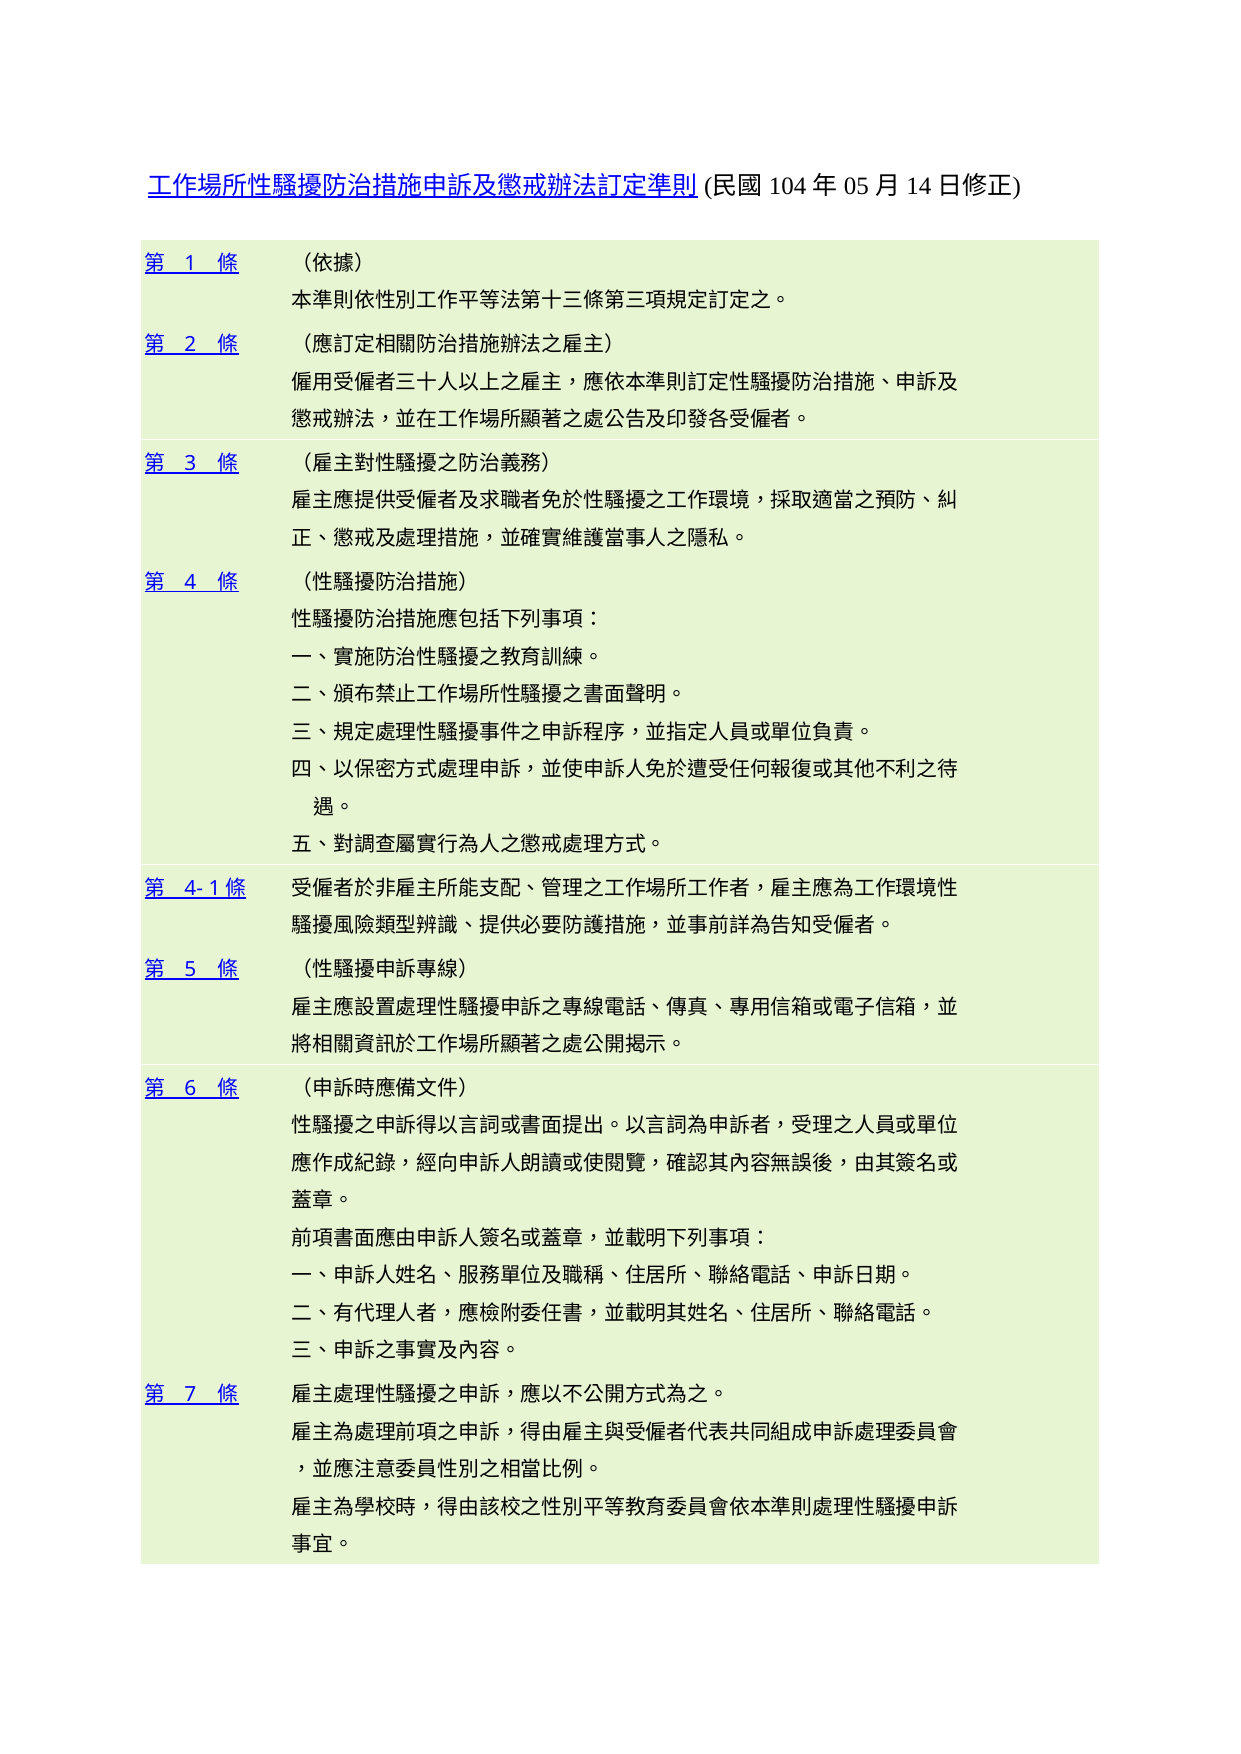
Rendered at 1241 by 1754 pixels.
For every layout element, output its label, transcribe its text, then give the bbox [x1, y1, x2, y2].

table_cell 第 2 條 [141, 321, 288, 439]
table_cell 雇主處理性騷擾之申訴，應以不公開方式為之。 雇主為處理前項之申訴，得由雇主與受僱者代表共同組成申訴處理委員會 ，並應注意委員性別之相當比例。 雇主為學校時，得由該校之性別平等教育委員會依本準則處理性騷擾申訴 事宜。 [288, 1371, 1099, 1564]
table_cell 第 6 條 [141, 1065, 288, 1371]
table_cell 第 4- 1 條 [141, 865, 288, 946]
table_header （依據） 本準則依性別工作平等法第十三條第三項規定訂定之。 [288, 240, 1099, 321]
table_cell 第 4 條 [141, 558, 288, 864]
table_cell 第 3 條 [141, 440, 288, 558]
text 工作場所性騷擾防治措施申訴及懲戒辦法訂定準則 (民國 104 年 05 月 14 日修正) [148, 164, 1092, 202]
table_cell （應訂定相關防治措施辦法之雇主） 僱用受僱者三十人以上之雇主，應依本準則訂定性騷擾防治措施、申訴及 懲戒辦法，並在工作場所顯著之處公告及印發各受僱者。 [288, 321, 1099, 439]
table_cell 第 7 條 [141, 1371, 288, 1564]
table_cell 第 5 條 [141, 946, 288, 1064]
table_cell 受僱者於非雇主所能支配、管理之工作場所工作者，雇主應為工作環境性 騷擾風險類型辨識、提供必要防護措施，並事前詳為告知受僱者。 [288, 865, 1099, 946]
table_cell （性騷擾防治措施） 性騷擾防治措施應包括下列事項： 一、實施防治性騷擾之教育訓練。 二、頒布禁止工作場所性騷擾之書面聲明。 三、規定處理性騷擾事件之申訴程序，並指定人員或單位負責。 四、以保密方式處理申訴，並使申訴人免於遭受任何報復或其他不利之待 遇。 五、對調查屬實行為人之懲戒處理方式。 [288, 558, 1099, 864]
table_cell （雇主對性騷擾之防治義務） 雇主應提供受僱者及求職者免於性騷擾之工作環境，採取適當之預防、糾 正、懲戒及處理措施，並確實維護當事人之隱私。 [288, 440, 1099, 558]
table_cell （申訴時應備文件） 性騷擾之申訴得以言詞或書面提出。以言詞為申訴者，受理之人員或單位 應作成紀錄，經向申訴人朗讀或使閱覽，確認其內容無誤後，由其簽名或 蓋章。 前項書面應由申訴人簽名或蓋章，並載明下列事項： 一、申訴人姓名、服務單位及職稱、住居所、聯絡電話、申訴日期。 二、有代理人者，應檢附委任書，並載明其姓名、住居所、聯絡電話。 三、申訴之事實及內容。 [288, 1065, 1099, 1371]
table_cell （性騷擾申訴專線） 雇主應設置處理性騷擾申訴之專線電話、傳真、專用信箱或電子信箱，並 將相關資訊於工作場所顯著之處公開揭示。 [288, 946, 1099, 1064]
table_header 第 1 條 [141, 240, 288, 321]
